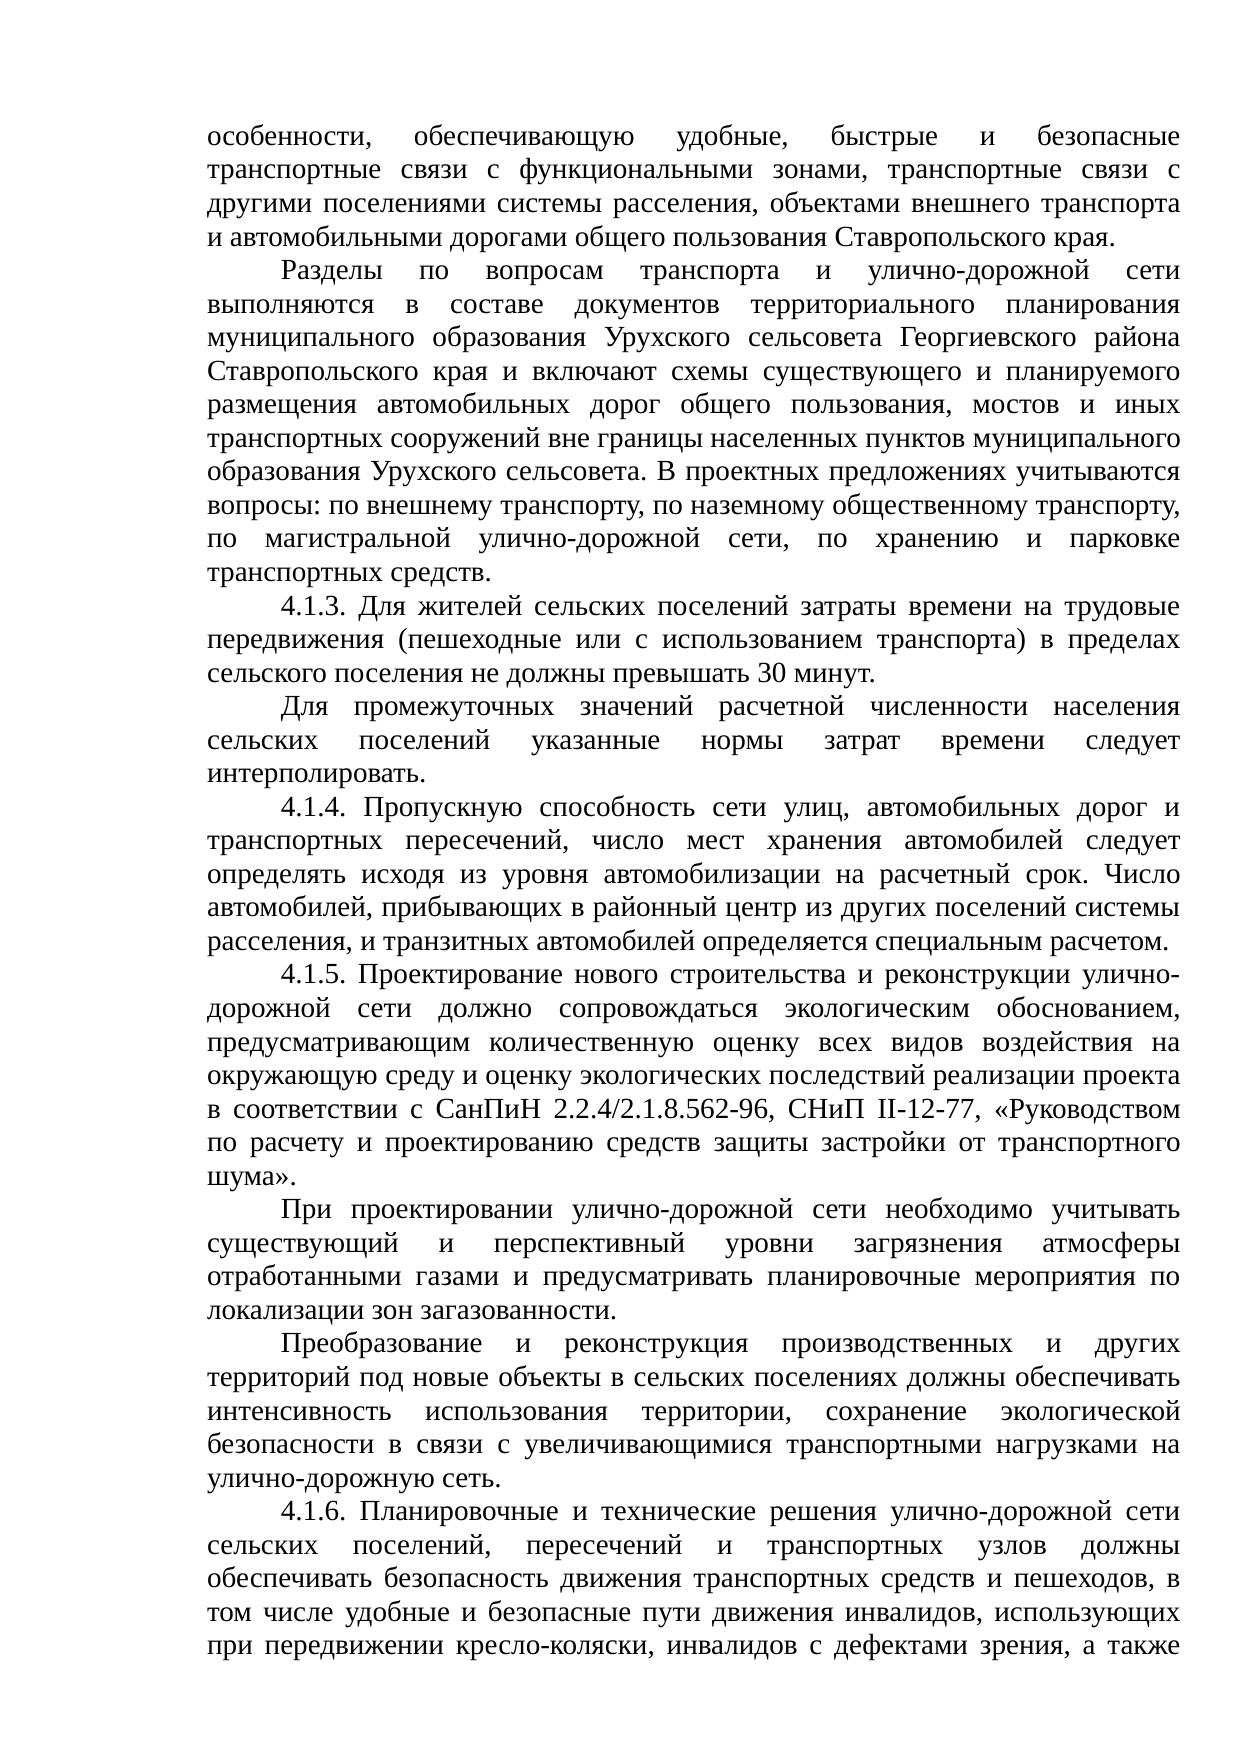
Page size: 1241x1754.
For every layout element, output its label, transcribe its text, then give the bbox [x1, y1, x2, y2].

text 4.1.5. Проектирование нового строительства и реконструкции улично-дорожной сети должно сопровождаться экологическим обоснованием, предусматривающим количественную оценку всех видов воздействия на окружающую среду и оценку экологических последствий реализации проекта в соответствии с СанПиН 2.2.4/2.1.8.562-96, СНиП II-12-77, «Руководством по расчету и проектированию средств защиты застройки от транспортного шума». [207, 957, 1181, 1191]
text Преобразование и реконструкция производственных и других территорий под новые объекты в сельских поселениях должны обеспечивать интенсивность использования территории, сохранение экологической безопасности в связи с увеличивающимися транспортными нагрузками на улично-дорожную сеть. [207, 1326, 1181, 1493]
text При проектировании улично-дорожной сети необходимо учитывать существующий и перспективный уровни загрязнения атмосферы отработанными газами и предусматривать планировочные мероприятия по локализации зон загазованности. [207, 1191, 1181, 1326]
text особенности, обеспечивающую удобные, быстрые и безопасные транспортные связи с функциональными зонами, транспортные связи с другими поселениями системы расселения, объектами внешнего транспорта и автомобильными дорогами общего пользования Ставропольского края. [207, 118, 1181, 252]
text Для промежуточных значений расчетной численности населения сельских поселений указанные нормы затрат времени следует интерполировать. [207, 688, 1181, 789]
text Разделы по вопросам транспорта и улично-дорожной сети выполняются в составе документов территориального планирования муниципального образования Урухского сельсовета Георгиевского района Ставропольского края и включают схемы существующего и планируемого размещения автомобильных дорог общего пользования, мостов и иных транспортных сооружений вне границы населенных пунктов муниципального образования Урухского сельсовета. В проектных предложениях учитываются вопросы: по внешнему транспорту, по наземному общественному транспорту, по магистральной улично-дорожной сети, по хранению и парковке транспортных средств. [207, 252, 1181, 588]
text 4.1.6. Планировочные и технические решения улично-дорожной сети сельских поселений, пересечений и транспортных узлов должны обеспечивать безопасность движения транспортных средств и пешеходов, в том числе удобные и безопасные пути движения инвалидов, использующих при передвижении кресло-коляски, инвалидов с дефектами зрения, а также [207, 1493, 1181, 1661]
text 4.1.4. Пропускную способность сети улиц, автомобильных дорог и транспортных пересечений, число мест хранения автомобилей следует определять исходя из уровня автомобилизации на расчетный срок. Число автомобилей, прибывающих в районный центр из других поселений системы расселения, и транзитных автомобилей определяется специальным расчетом. [207, 789, 1181, 957]
text 4.1.3. Для жителей сельских поселений затраты времени на трудовые передвижения (пешеходные или с использованием транспорта) в пределах сельского поселения не должны превышать 30 минут. [207, 588, 1181, 688]
